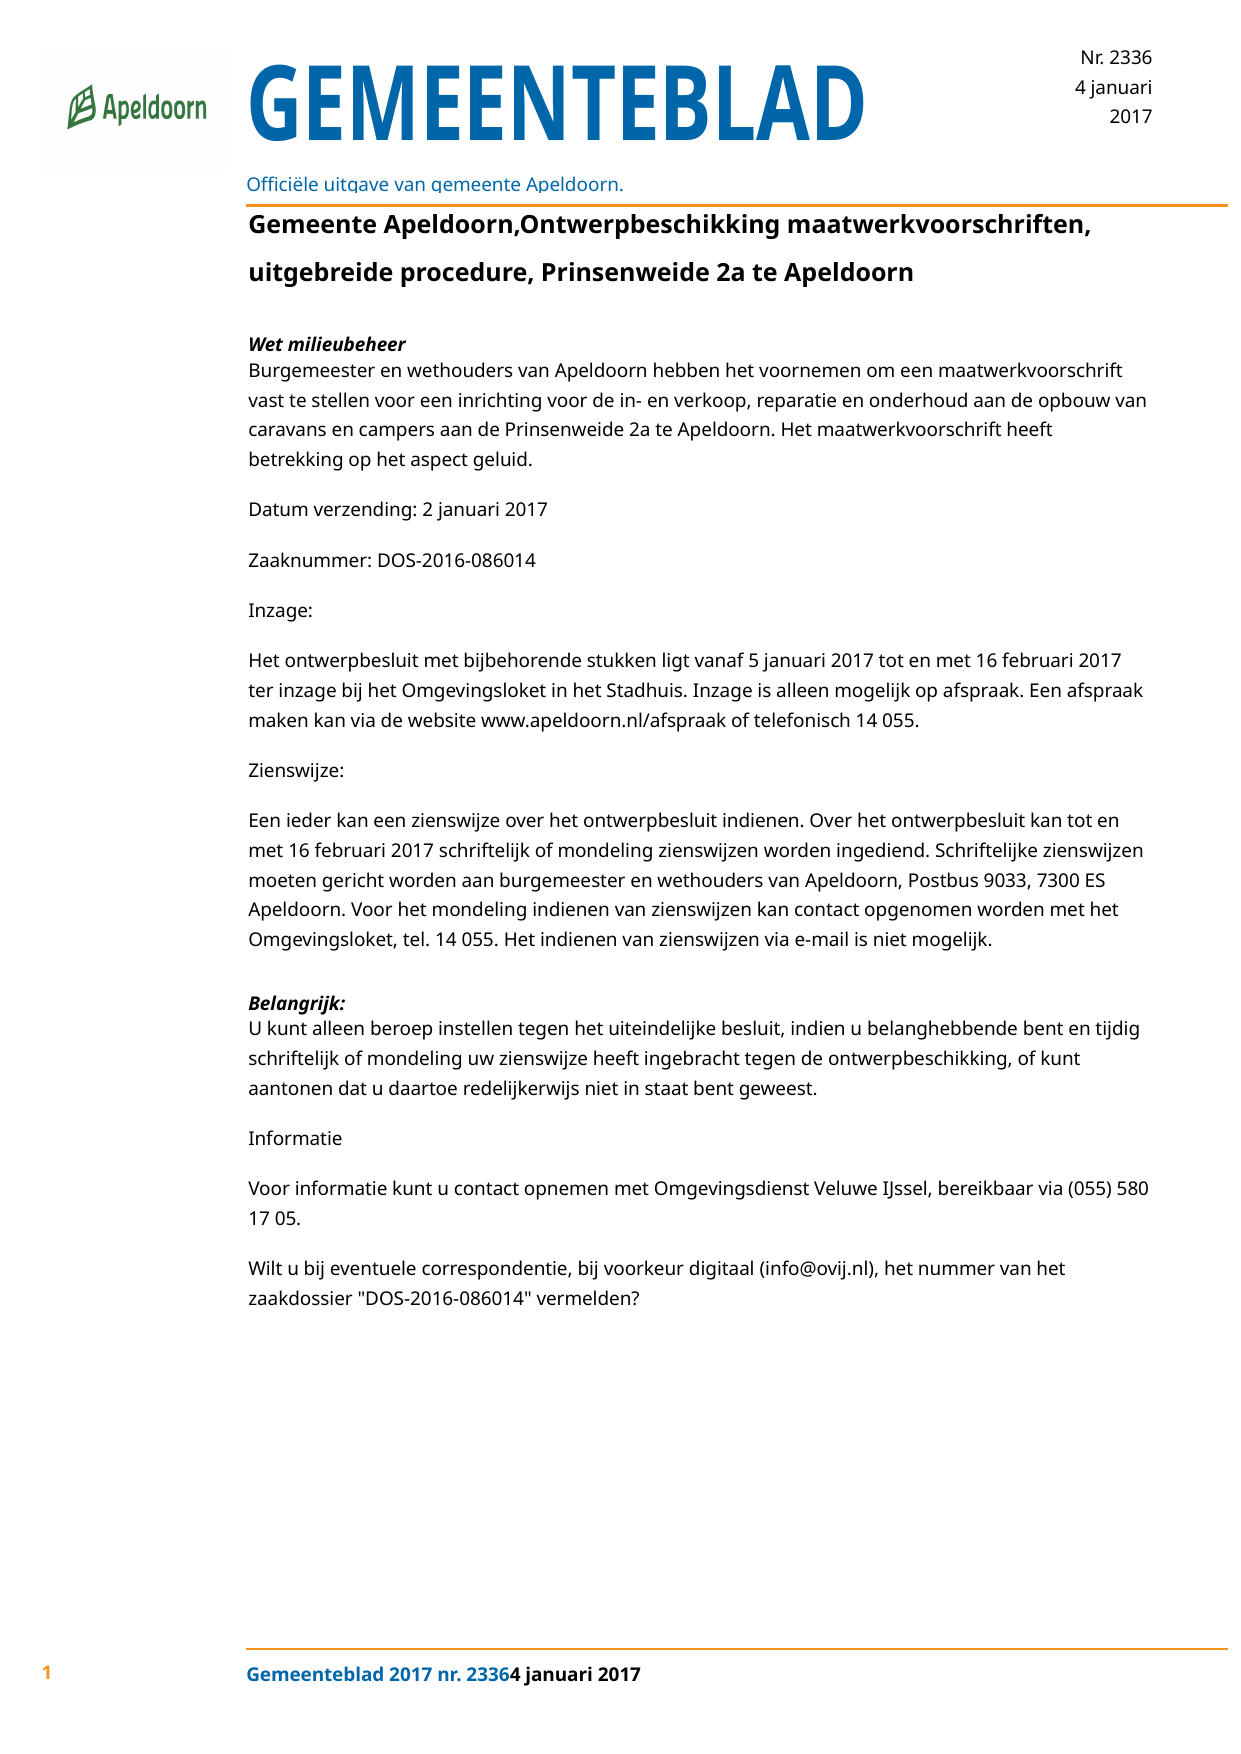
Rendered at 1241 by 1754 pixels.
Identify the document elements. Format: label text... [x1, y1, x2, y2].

text Belangrijk: [248, 990, 1152, 1016]
text Zaaknummer: DOS-2016-086014 [248, 547, 1152, 572]
picture [41, 47, 231, 172]
text Voor informatie kunt u contact opnemen met Omgevingsdienst Veluwe IJssel, bereikbaar via (055) 580 17 05. [248, 1176, 1152, 1231]
text Wilt u bij eventuele correspondentie, bij voorkeur digitaal (info@ovij.nl), het nummer van het zaakdossier "DOS-2016-086014" vermelden? [248, 1256, 1152, 1311]
text Inzage: [248, 597, 1152, 623]
text Wet milieubeheer [248, 331, 1152, 357]
text Gemeente Apeldoorn,Ontwerpbeschikking maatwerkvoorschriften, uitgebreide procedure, Prinsenweide 2a te Apeldoorn [248, 207, 1152, 288]
text Datum verzending: 2 januari 2017 [248, 496, 1152, 522]
text Het ontwerpbesluit met bijbehorende stukken ligt vanaf 5 januari 2017 tot en met 16 februari 2017 ter inzage bij het Omgevingsloket in het Stadhuis. Inzage is alleen mogelijk op afspraak. Een afspraak maken kan via de website www.apeldoorn.nl/afspraak of telefonisch 14 055. [248, 648, 1152, 732]
text Informatie [248, 1125, 1152, 1151]
text Zienswijze: [248, 757, 1152, 783]
text U kunt alleen beroep instellen tegen het uiteindelijke besluit, indien u belanghebbende bent en tijdig schriftelijk of mondeling uw zienswijze heeft ingebracht tegen de ontwerpbeschikking, of kunt aantonen dat u daartoe redelijkerwijs niet in staat bent geweest. [248, 1016, 1152, 1101]
text Een ieder kan een zienswijze over het ontwerpbesluit indienen. Over het ontwerpbesluit kan tot en met 16 februari 2017 schriftelijk of mondeling zienswijzen worden ingediend. Schriftelijke zienswijzen moeten gericht worden aan burgemeester en wethouders van Apeldoorn, Postbus 9033, 7300 ES Apeldoorn. Voor het mondeling indienen van zienswijzen kan contact opgenomen worden met het Omgevingsloket, tel. 14 055. Het indienen van zienswijzen via e-mail is niet mogelijk. [248, 808, 1152, 952]
text Burgemeester en wethouders van Apeldoorn hebben het voornemen om een maatwerkvoorschrift vast te stellen voor een inrichting voor de in- en verkoop, reparatie en onderhoud aan de opbouw van caravans en campers aan de Prinsenweide 2a te Apeldoorn. Het maatwerkvoorschrift heeft betrekking op het aspect geluid. [248, 357, 1152, 472]
